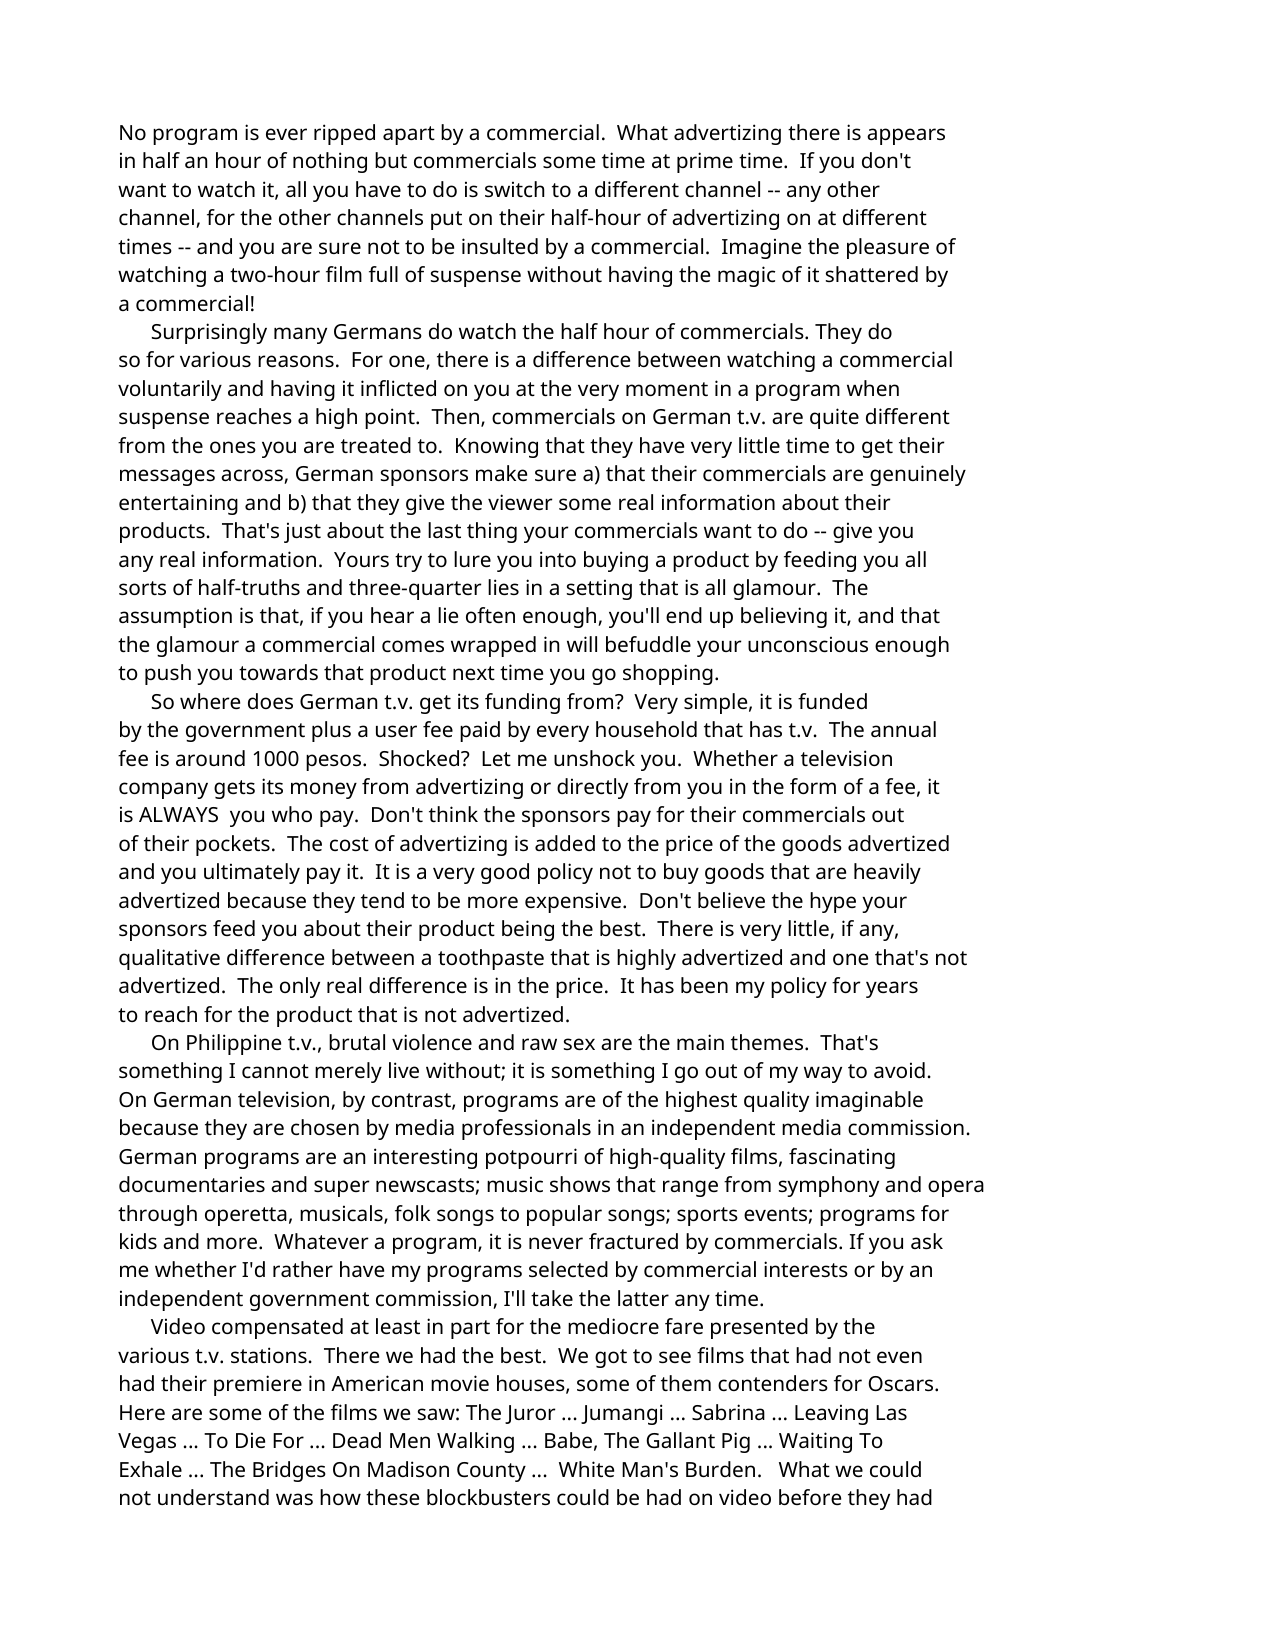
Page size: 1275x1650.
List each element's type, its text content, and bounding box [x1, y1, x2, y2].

text had their premiere in American movie houses, some of them contenders for Oscars. [118, 1369, 1157, 1398]
text to reach for the product that is not advertized. [118, 1000, 1157, 1028]
text want to watch it, all you have to do is switch to a different channel -- any other [118, 175, 1157, 203]
text suspense reaches a high point. Then, commercials on German t.v. are quite different [118, 402, 1157, 431]
text something I cannot merely live without; it is something I go out of my way to avoid. [118, 1057, 1157, 1085]
text Here are some of the films we saw: The Juror ... Jumangi ... Sabrina ... Leaving Las [118, 1398, 1157, 1426]
text independent government commission, I'll take the latter any time. [118, 1284, 1157, 1312]
text advertized because they tend to be more expensive. Don't believe the hype your [118, 886, 1157, 914]
text in half an hour of nothing but commercials some time at prime time. If you don't [118, 147, 1157, 175]
text various t.v. stations. There we had the best. We got to see films that had not even [118, 1341, 1157, 1369]
text is ALWAYS you who pay. Don't think the sponsors pay for their commercials out [118, 801, 1157, 829]
text On German television, by contrast, programs are of the highest quality imaginable [118, 1085, 1157, 1113]
text kids and more. Whatever a program, it is never fractured by commercials. If you ask [118, 1227, 1157, 1256]
text Vegas ... To Die For ... Dead Men Walking ... Babe, The Gallant Pig ... Waiting To [118, 1426, 1157, 1455]
text products. That's just about the last thing your commercials want to do -- give you [118, 516, 1157, 545]
text So where does German t.v. get its funding from? Very simple, it is funded [118, 687, 1157, 715]
text channel, for the other channels put on their half-hour of advertizing on at different [118, 203, 1157, 232]
text not understand was how these blockbusters could be had on video before they had [118, 1483, 1157, 1512]
text Video compensated at least in part for the mediocre fare presented by the [118, 1312, 1157, 1341]
text sponsors feed you about their product being the best. There is very little, if any, [118, 914, 1157, 943]
text through operetta, musicals, folk songs to popular songs; sports events; programs for [118, 1199, 1157, 1227]
text times -- and you are sure not to be insulted by a commercial. Imagine the pleasure of [118, 232, 1157, 260]
text any real information. Yours try to lure you into buying a product by feeding you all [118, 545, 1157, 573]
text Surprisingly many Germans do watch the half hour of commercials. They do [118, 317, 1157, 346]
text of their pockets. The cost of advertizing is added to the price of the goods advertized [118, 829, 1157, 857]
text advertized. The only real difference is in the price. It has been my policy for years [118, 971, 1157, 1000]
text On Philippine t.v., brutal violence and raw sex are the main themes. That's [118, 1028, 1157, 1057]
text fee is around 1000 pesos. Shocked? Let me unshock you. Whether a television [118, 744, 1157, 772]
text a commercial! [118, 289, 1157, 317]
text because they are chosen by media professionals in an independent media commission. [118, 1113, 1157, 1142]
text the glamour a commercial comes wrapped in will befuddle your unconscious enough [118, 630, 1157, 658]
text by the government plus a user fee paid by every household that has t.v. The annual [118, 715, 1157, 744]
text qualitative difference between a toothpaste that is highly advertized and one that's not [118, 943, 1157, 971]
text documentaries and super newscasts; music shows that range from symphony and opera [118, 1170, 1157, 1199]
text assumption is that, if you hear a lie often enough, you'll end up believing it, and that [118, 602, 1157, 630]
text messages across, German sponsors make sure a) that their commercials are genuinely [118, 459, 1157, 488]
text company gets its money from advertizing or directly from you in the form of a fee, it [118, 772, 1157, 801]
text No program is ever ripped apart by a commercial. What advertizing there is appears [118, 118, 1157, 147]
text watching a two-hour film full of suspense without having the magic of it shattered by [118, 260, 1157, 289]
text and you ultimately pay it. It is a very good policy not to buy goods that are heavily [118, 857, 1157, 886]
text Exhale ... The Bridges On Madison County ... White Man's Burden. What we could [118, 1455, 1157, 1483]
text me whether I'd rather have my programs selected by commercial interests or by an [118, 1256, 1157, 1284]
text so for various reasons. For one, there is a difference between watching a commercial [118, 346, 1157, 374]
text from the ones you are treated to. Knowing that they have very little time to get their [118, 431, 1157, 459]
text to push you towards that product next time you go shopping. [118, 658, 1157, 687]
text German programs are an interesting potpourri of high-quality films, fascinating [118, 1142, 1157, 1170]
text entertaining and b) that they give the viewer some real information about their [118, 488, 1157, 516]
text voluntarily and having it inflicted on you at the very moment in a program when [118, 374, 1157, 402]
text sorts of half-truths and three-quarter lies in a setting that is all glamour. The [118, 573, 1157, 602]
